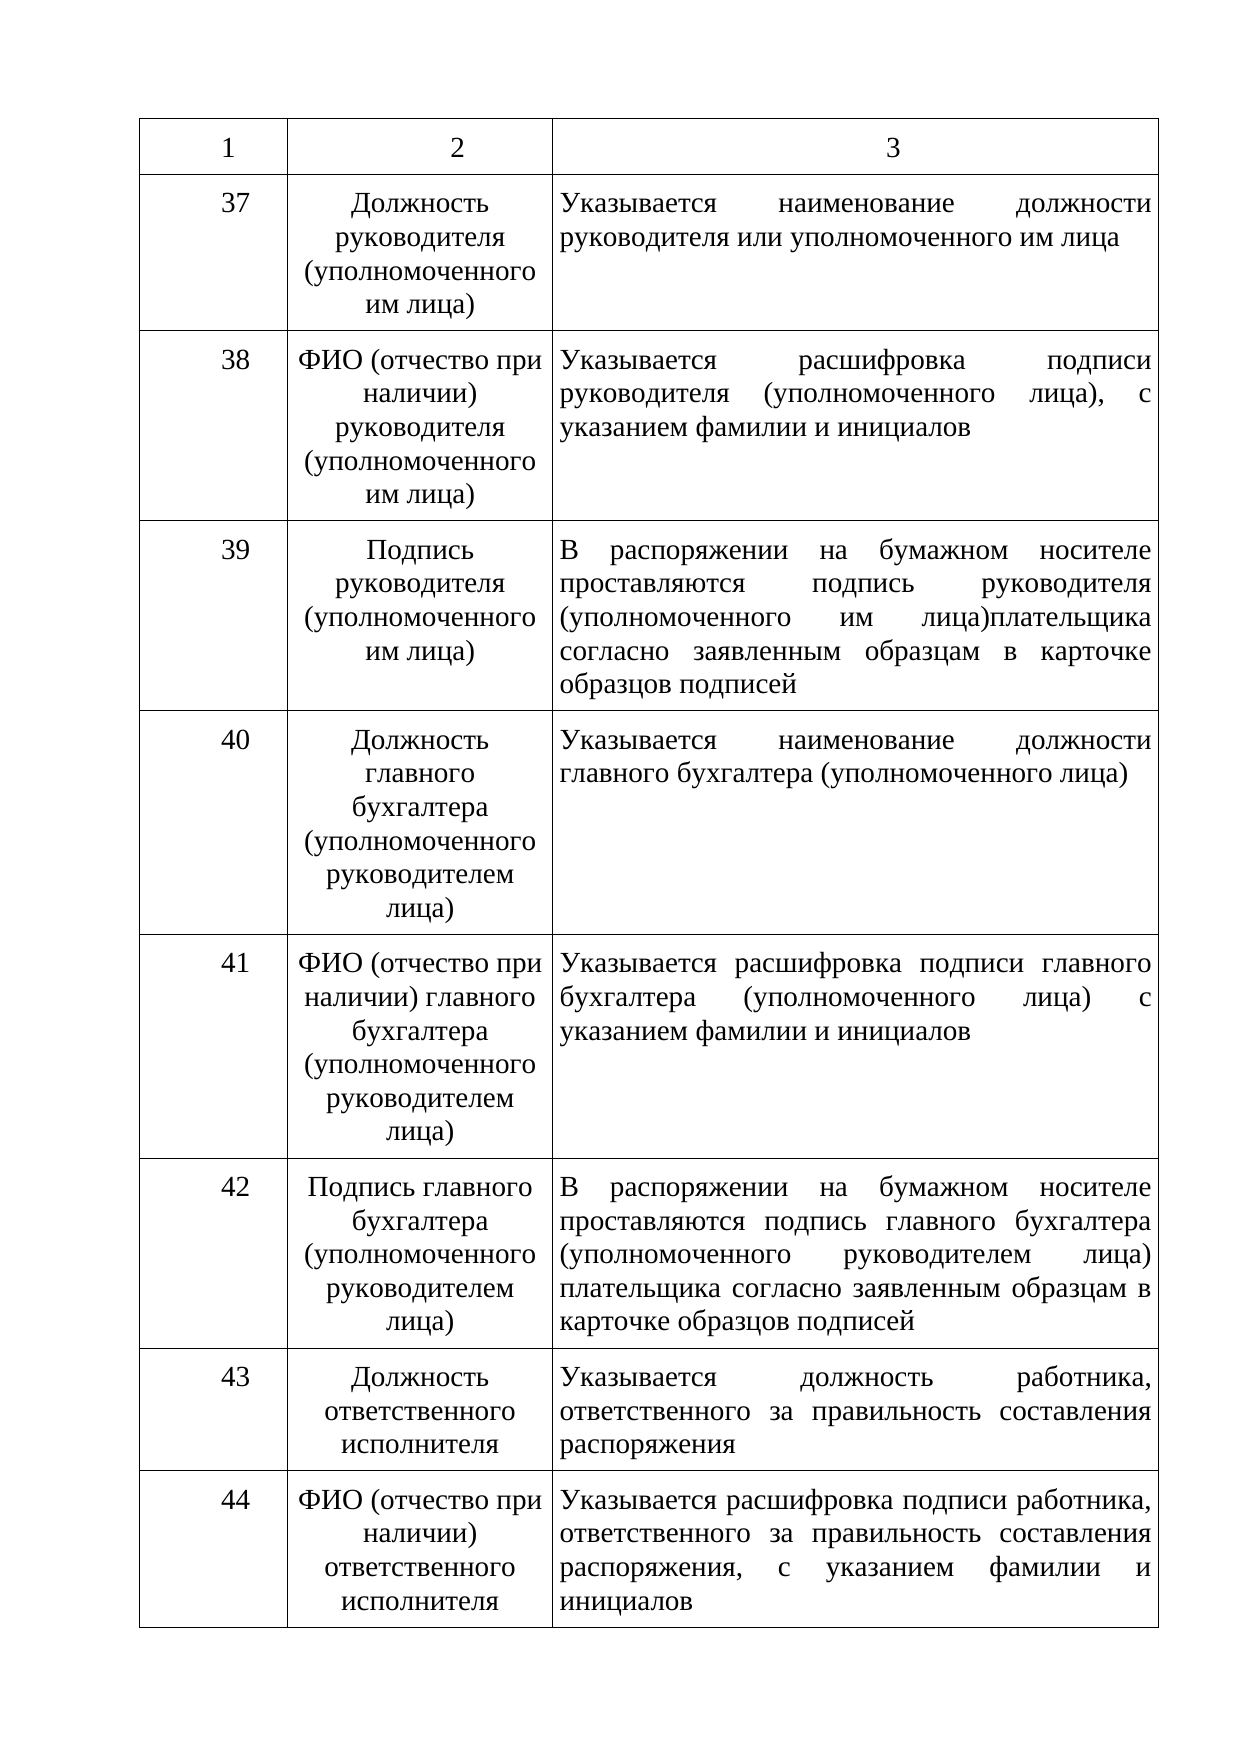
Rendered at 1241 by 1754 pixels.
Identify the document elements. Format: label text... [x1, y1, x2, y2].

table_cell 43 [140, 1349, 287, 1470]
table_cell В распоряжении на бумажном носителе проставляются подпись руководителя (уполномоченного им лица)плательщика согласно заявленным образцам в карточке образцов подписей [553, 521, 1158, 710]
table_cell ФИО (отчество при наличии) главного бухгалтера (уполномоченного руководителем лица) [288, 935, 552, 1157]
table_cell 38 [140, 331, 287, 520]
table_cell Подпись руководителя (уполномоченного им лица) [288, 521, 552, 710]
table_cell Указывается расшифровка подписи руководителя (уполномоченного лица), с указанием фамилии и инициалов [553, 331, 1158, 520]
table_cell ФИО (отчество при наличии) руководителя (уполномоченного им лица) [288, 331, 552, 520]
table_cell ФИО (отчество при наличии) ответственного исполнителя [288, 1471, 552, 1627]
table_header 2 [288, 119, 552, 174]
table_cell 42 [140, 1159, 287, 1347]
table_cell Должность руководителя (уполномоченного им лица) [288, 175, 552, 330]
table_cell 39 [140, 521, 287, 710]
table_cell В распоряжении на бумажном носителе проставляются подпись главного бухгалтера (уполномоченного руководителем лица) плательщика согласно заявленным образцам в карточке образцов подписей [553, 1159, 1158, 1347]
table_cell Указывается расшифровка подписи работника, ответственного за правильность составления распоряжения, с указанием фамилии и инициалов [553, 1471, 1158, 1627]
table_cell 37 [140, 175, 287, 330]
table_cell 40 [140, 711, 287, 934]
table_cell Указывается должность работника, ответственного за правильность составления распоряжения [553, 1349, 1158, 1470]
table_cell 41 [140, 935, 287, 1157]
table_cell 44 [140, 1471, 287, 1627]
table_cell Должность главного бухгалтера (уполномоченного руководителем лица) [288, 711, 552, 934]
table_header 3 [553, 119, 1158, 174]
table_cell Должность ответственного исполнителя [288, 1349, 552, 1470]
table_header 1 [140, 119, 287, 174]
table_cell Указывается расшифровка подписи главного бухгалтера (уполномоченного лица) с указанием фамилии и инициалов [553, 935, 1158, 1157]
table_cell Указывается наименование должности руководителя или уполномоченного им лица [553, 175, 1158, 330]
table_cell Подпись главного бухгалтера (уполномоченного руководителем лица) [288, 1159, 552, 1347]
table_cell Указывается наименование должности главного бухгалтера (уполномоченного лица) [553, 711, 1158, 934]
